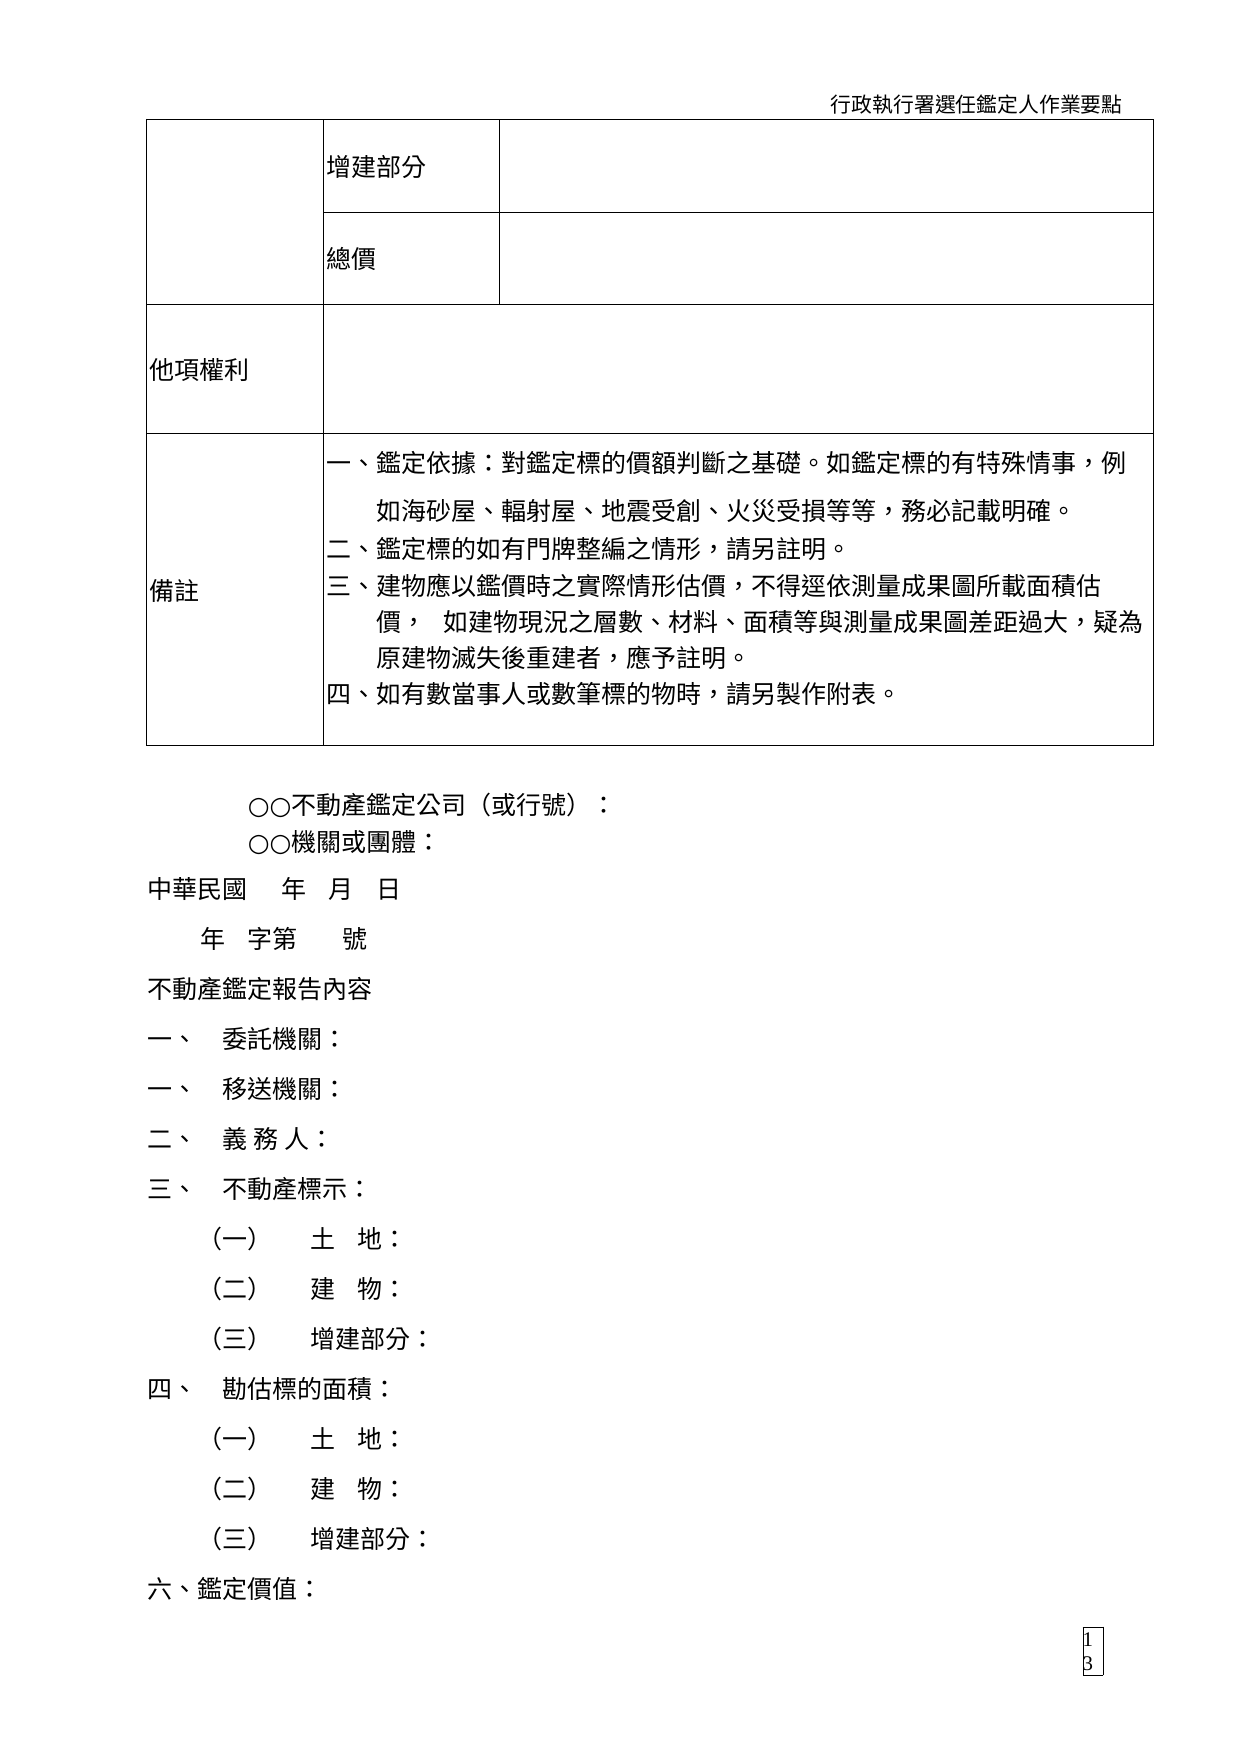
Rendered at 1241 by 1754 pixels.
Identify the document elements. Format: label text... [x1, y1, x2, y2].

table_cell [1154, 433, 1164, 745]
table_cell [500, 213, 1153, 303]
table_cell [147, 120, 323, 303]
list 委託機關： [148, 1008, 1122, 1058]
text ○○機關或團體： [248, 822, 1122, 858]
table_cell 他項權利 [147, 305, 323, 433]
text 六、鑑定價值： [148, 1558, 1122, 1608]
table_cell 總價 [324, 213, 499, 303]
list 建 物： [198, 1258, 1122, 1308]
list 土 地： [198, 1208, 1122, 1258]
text 年 字第 號 [148, 908, 1122, 958]
table_cell 一、鑑定依據：對鑑定標的價額判斷之基礎。如鑑定標的有特殊情事，例如海砂屋、輻射屋、地震受創、火災受損等等，務必記載明確。 二、鑑定標的如有門牌整編之情形，請另註明。 三、建物應以鑑價時之實際情形估價，不得逕依測量成果圖所載面積估價， 如建物現況之層數、材料、面積等與測量成果圖差距過大，疑為原建物滅失後重建者，應予註明。 四、如有數當事人或數筆標的物時，請另製作附表。 [324, 434, 1153, 745]
table_cell [1154, 119, 1164, 212]
list 不動產標示： [148, 1158, 1122, 1208]
list 建 物： [198, 1458, 1122, 1508]
list 土 地： [198, 1408, 1122, 1458]
table_cell [500, 120, 1153, 212]
list 增建部分： [198, 1508, 1122, 1558]
list 義 務 人： [148, 1108, 1122, 1158]
table_cell 備註 [147, 434, 323, 745]
table_cell 增建部分 [324, 120, 499, 212]
list 增建部分： [198, 1308, 1122, 1358]
text ○○不動產鑑定公司（或行號）： [248, 786, 1122, 822]
table_cell [324, 305, 1153, 433]
list 勘估標的面積： [148, 1358, 1122, 1408]
table_cell [1154, 212, 1164, 303]
text 不動產鑑定報告內容 [148, 958, 1122, 1008]
text 中華民國 年 月 日 [148, 858, 1122, 908]
list 移送機關： [148, 1058, 1122, 1108]
table_cell [1154, 304, 1164, 433]
